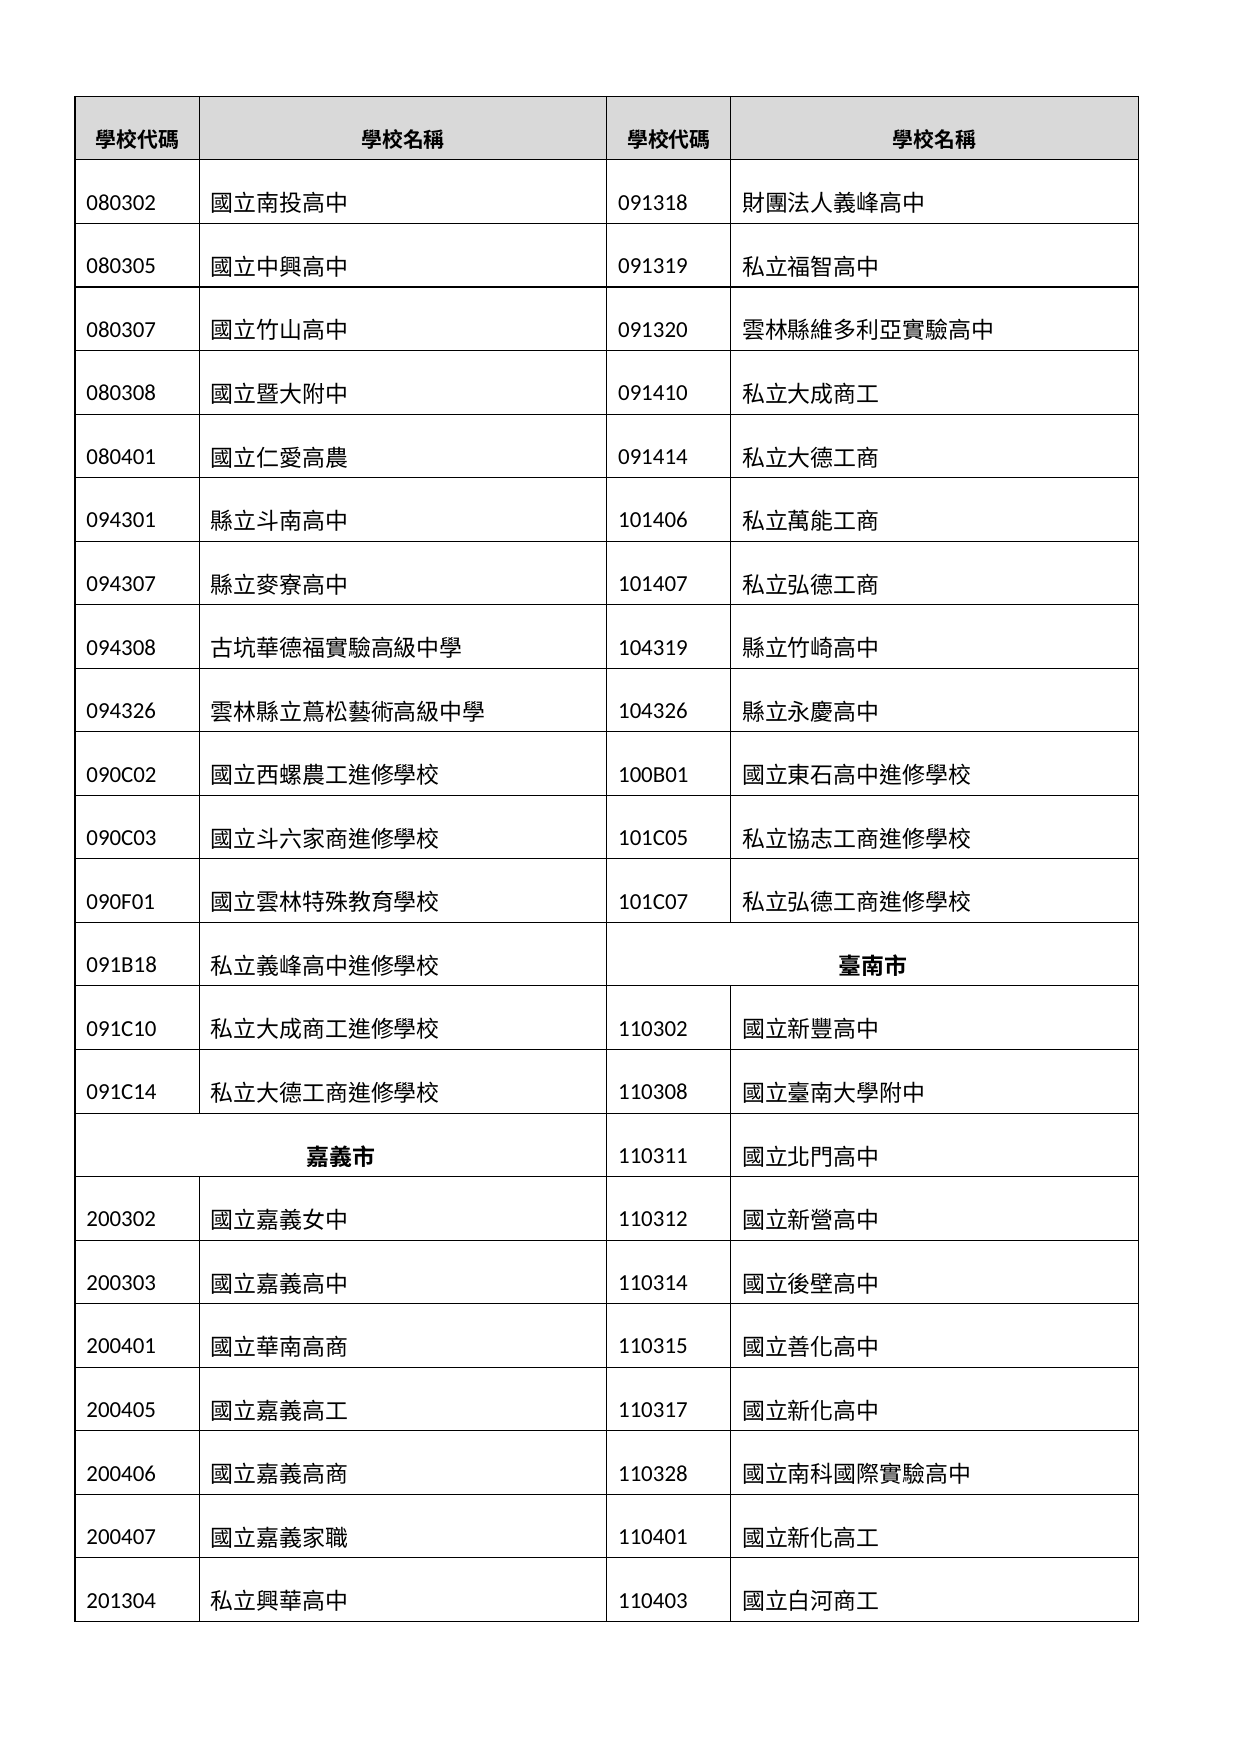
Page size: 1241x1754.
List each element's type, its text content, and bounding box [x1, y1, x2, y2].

table_cell 私立福智高中 [731, 224, 1138, 286]
table_cell 國立嘉義高商 [200, 1431, 606, 1494]
table_cell 080307 [76, 288, 199, 350]
table_cell 110328 [607, 1431, 730, 1494]
table_cell 古坑華德福實驗高級中學 [200, 605, 606, 668]
table_cell 私立大成商工進修學校 [200, 986, 606, 1049]
table_cell 國立臺南大學附中 [731, 1050, 1138, 1112]
table_cell 私立協志工商進修學校 [731, 796, 1138, 858]
table_cell 國立新化高工 [731, 1495, 1138, 1557]
table_cell 200406 [76, 1431, 199, 1494]
table_cell 私立興華高中 [200, 1558, 606, 1621]
table_cell 201304 [76, 1558, 199, 1621]
table_cell 091320 [607, 288, 730, 350]
table_header 學校名稱 [200, 97, 606, 159]
table_cell 100B01 [607, 732, 730, 795]
table_cell 私立大成商工 [731, 351, 1138, 413]
table_cell 國立北門高中 [731, 1114, 1138, 1176]
table_cell 國立嘉義女中 [200, 1177, 606, 1239]
table_cell 縣立永慶高中 [731, 669, 1138, 731]
table_cell 110403 [607, 1558, 730, 1621]
table_cell 101C07 [607, 859, 730, 922]
table_cell 090F01 [76, 859, 199, 922]
table_cell 110311 [607, 1114, 730, 1176]
table_cell 091414 [607, 415, 730, 477]
table_cell 080305 [76, 224, 199, 286]
table_cell 雲林縣立蔦松藝術高級中學 [200, 669, 606, 731]
table_cell 200407 [76, 1495, 199, 1557]
table_cell 110302 [607, 986, 730, 1049]
table_cell 國立新豐高中 [731, 986, 1138, 1049]
table_cell 國立南科國際實驗高中 [731, 1431, 1138, 1494]
table_cell 090C02 [76, 732, 199, 795]
table_cell 私立弘德工商進修學校 [731, 859, 1138, 922]
table_cell 200401 [76, 1304, 199, 1367]
table_cell 110312 [607, 1177, 730, 1239]
table_cell 國立華南高商 [200, 1304, 606, 1367]
table_cell 104319 [607, 605, 730, 668]
table_cell 國立嘉義家職 [200, 1495, 606, 1557]
table_cell 私立大德工商進修學校 [200, 1050, 606, 1112]
table_cell 101406 [607, 478, 730, 541]
table_header 學校名稱 [731, 97, 1138, 159]
table_cell 080401 [76, 415, 199, 477]
table_cell 094326 [76, 669, 199, 731]
table_cell 國立新化高中 [731, 1368, 1138, 1430]
table_cell 091B18 [76, 923, 199, 985]
table_cell 101407 [607, 542, 730, 604]
table_cell 財團法人義峰高中 [731, 160, 1138, 223]
table_cell 國立新營高中 [731, 1177, 1138, 1239]
table_cell 091C14 [76, 1050, 199, 1112]
table_cell 094301 [76, 478, 199, 541]
table_cell 110314 [607, 1241, 730, 1303]
table_cell 080302 [76, 160, 199, 223]
table_cell 私立弘德工商 [731, 542, 1138, 604]
table_cell 國立中興高中 [200, 224, 606, 286]
table_cell 國立暨大附中 [200, 351, 606, 413]
table_cell 090C03 [76, 796, 199, 858]
table_cell 110315 [607, 1304, 730, 1367]
table_cell 縣立竹崎高中 [731, 605, 1138, 668]
table_cell 200302 [76, 1177, 199, 1239]
table_cell 國立竹山高中 [200, 288, 606, 350]
table_cell 國立嘉義高中 [200, 1241, 606, 1303]
table_cell 110401 [607, 1495, 730, 1557]
table_cell 國立仁愛高農 [200, 415, 606, 477]
table_cell 國立後壁高中 [731, 1241, 1138, 1303]
table_cell 110308 [607, 1050, 730, 1112]
table_cell 私立義峰高中進修學校 [200, 923, 606, 985]
table_cell 200303 [76, 1241, 199, 1303]
table_cell 私立萬能工商 [731, 478, 1138, 541]
table_header 學校代碼 [607, 97, 730, 159]
table_cell 101C05 [607, 796, 730, 858]
table_cell 091410 [607, 351, 730, 413]
table_cell 臺南市 [607, 923, 1138, 985]
table_cell 094308 [76, 605, 199, 668]
table_cell 國立白河商工 [731, 1558, 1138, 1621]
table_cell 080308 [76, 351, 199, 413]
table_cell 雲林縣維多利亞實驗高中 [731, 288, 1138, 350]
table_cell 私立大德工商 [731, 415, 1138, 477]
table_cell 091C10 [76, 986, 199, 1049]
table_cell 091319 [607, 224, 730, 286]
table_cell 200405 [76, 1368, 199, 1430]
table_cell 國立東石高中進修學校 [731, 732, 1138, 795]
table_cell 國立西螺農工進修學校 [200, 732, 606, 795]
table_header 學校代碼 [76, 97, 199, 159]
table_cell 094307 [76, 542, 199, 604]
table_cell 110317 [607, 1368, 730, 1430]
table_cell 國立善化高中 [731, 1304, 1138, 1367]
table_cell 縣立麥寮高中 [200, 542, 606, 604]
table_cell 國立斗六家商進修學校 [200, 796, 606, 858]
table_cell 縣立斗南高中 [200, 478, 606, 541]
table_cell 國立嘉義高工 [200, 1368, 606, 1430]
table_cell 嘉義市 [76, 1114, 606, 1176]
table_cell 104326 [607, 669, 730, 731]
table_cell 國立南投高中 [200, 160, 606, 223]
table_cell 國立雲林特殊教育學校 [200, 859, 606, 922]
table_cell 091318 [607, 160, 730, 223]
